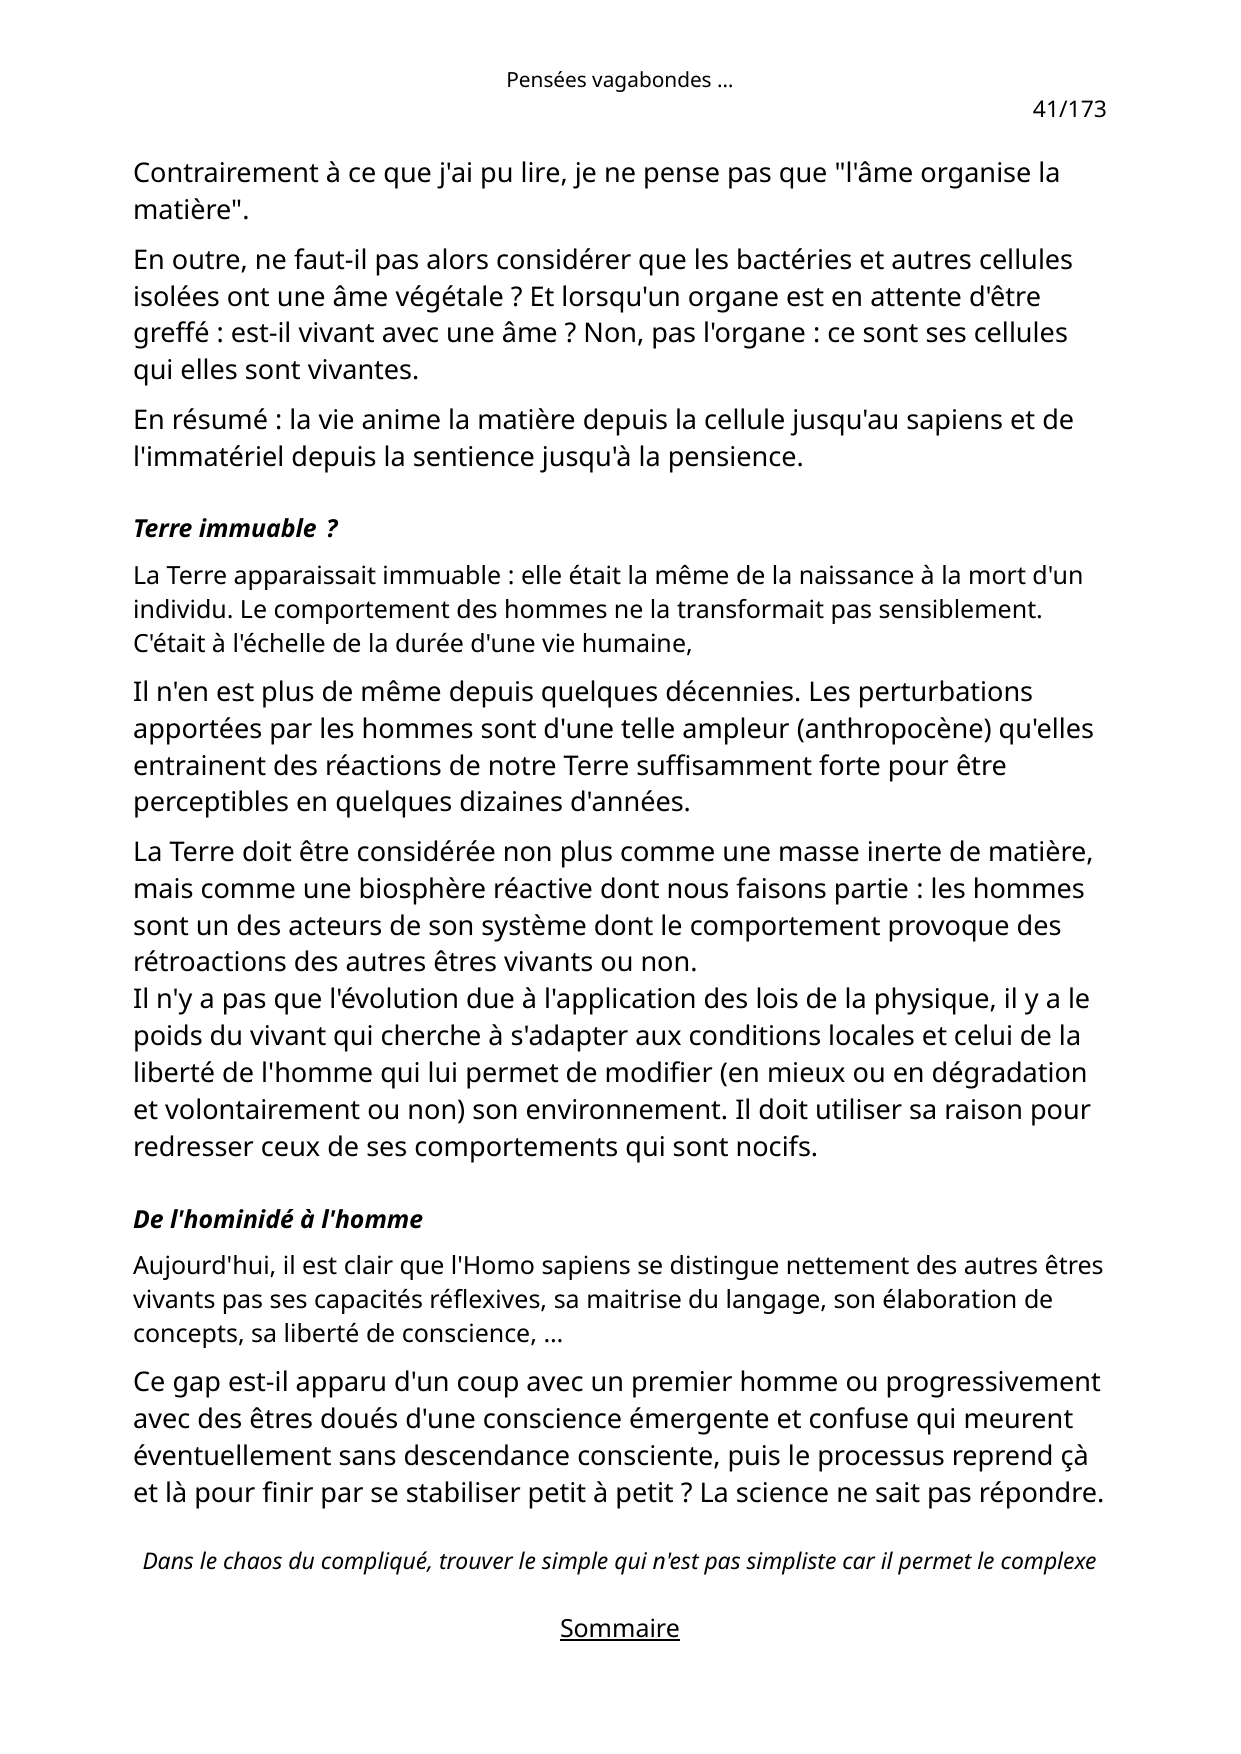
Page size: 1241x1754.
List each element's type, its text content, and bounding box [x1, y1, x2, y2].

text Il n'en est plus de même depuis quelques décennies. Les perturbations apportées par les hommes sont d'une telle ampleur (anthropocène) qu'elles entrainent des réactions de notre Terre suffisamment forte pour être perceptibles en quelques dizaines d'années. [133, 672, 1107, 820]
text La Terre apparaissait immuable : elle était la même de la naissance à la mort d'un individu. Le comportement des hommes ne la transformait pas sensiblement. C'était à l'échelle de la durée d'une vie humaine, [133, 558, 1107, 660]
subtitle De l'hominidé à l'homme [133, 1202, 1107, 1235]
text En résumé : la vie anime la matière depuis la cellule jusqu'au sapiens et de l'immatériel depuis la sentience jusqu'à la pensience. [133, 400, 1107, 474]
text La Terre doit être considérée non plus comme une masse inerte de matière, mais comme une biosphère réactive dont nous faisons partie : les hommes sont un des acteurs de son système dont le comportement provoque des rétroactions des autres êtres vivants ou non. Il n'y a pas que l'évolution due à l'application des lois de la physique, il y a le poids du vivant qui cherche à s'adapter aux conditions locales et celui de la liberté de l'homme qui lui permet de modifier (en mieux ou en dégradation et volontairement ou non) son environnement. Il doit utiliser sa raison pour redresser ceux de ses comportements qui sont nocifs. [133, 832, 1107, 1164]
subtitle Terre immuable ? [133, 511, 1107, 545]
text Aujourd'hui, il est clair que l'Homo sapiens se distingue nettement des autres êtres vivants pas ses capacités réflexives, sa maitrise du langage, son élaboration de concepts, sa liberté de conscience, … [133, 1248, 1107, 1350]
text Ce gap est-il apparu d'un coup avec un premier homme ou progressivement avec des êtres doués d'une conscience émergente et confuse qui meurent éventuellement sans descendance consciente, puis le processus reprend çà et là pour finir par se stabiliser petit à petit ? La science ne sait pas répondre. [133, 1363, 1107, 1510]
text Contrairement à ce que j'ai pu lire, je ne pense pas que "l'âme organise la matière". [133, 154, 1107, 228]
text En outre, ne faut-il pas alors considérer que les bactéries et autres cellules isolées ont une âme végétale ? Et lorsqu'un organe est en attente d'être greffé : est-il vivant avec une âme ? Non, pas l'organe : ce sont ses cellules qui elles sont vivantes. [133, 240, 1107, 388]
